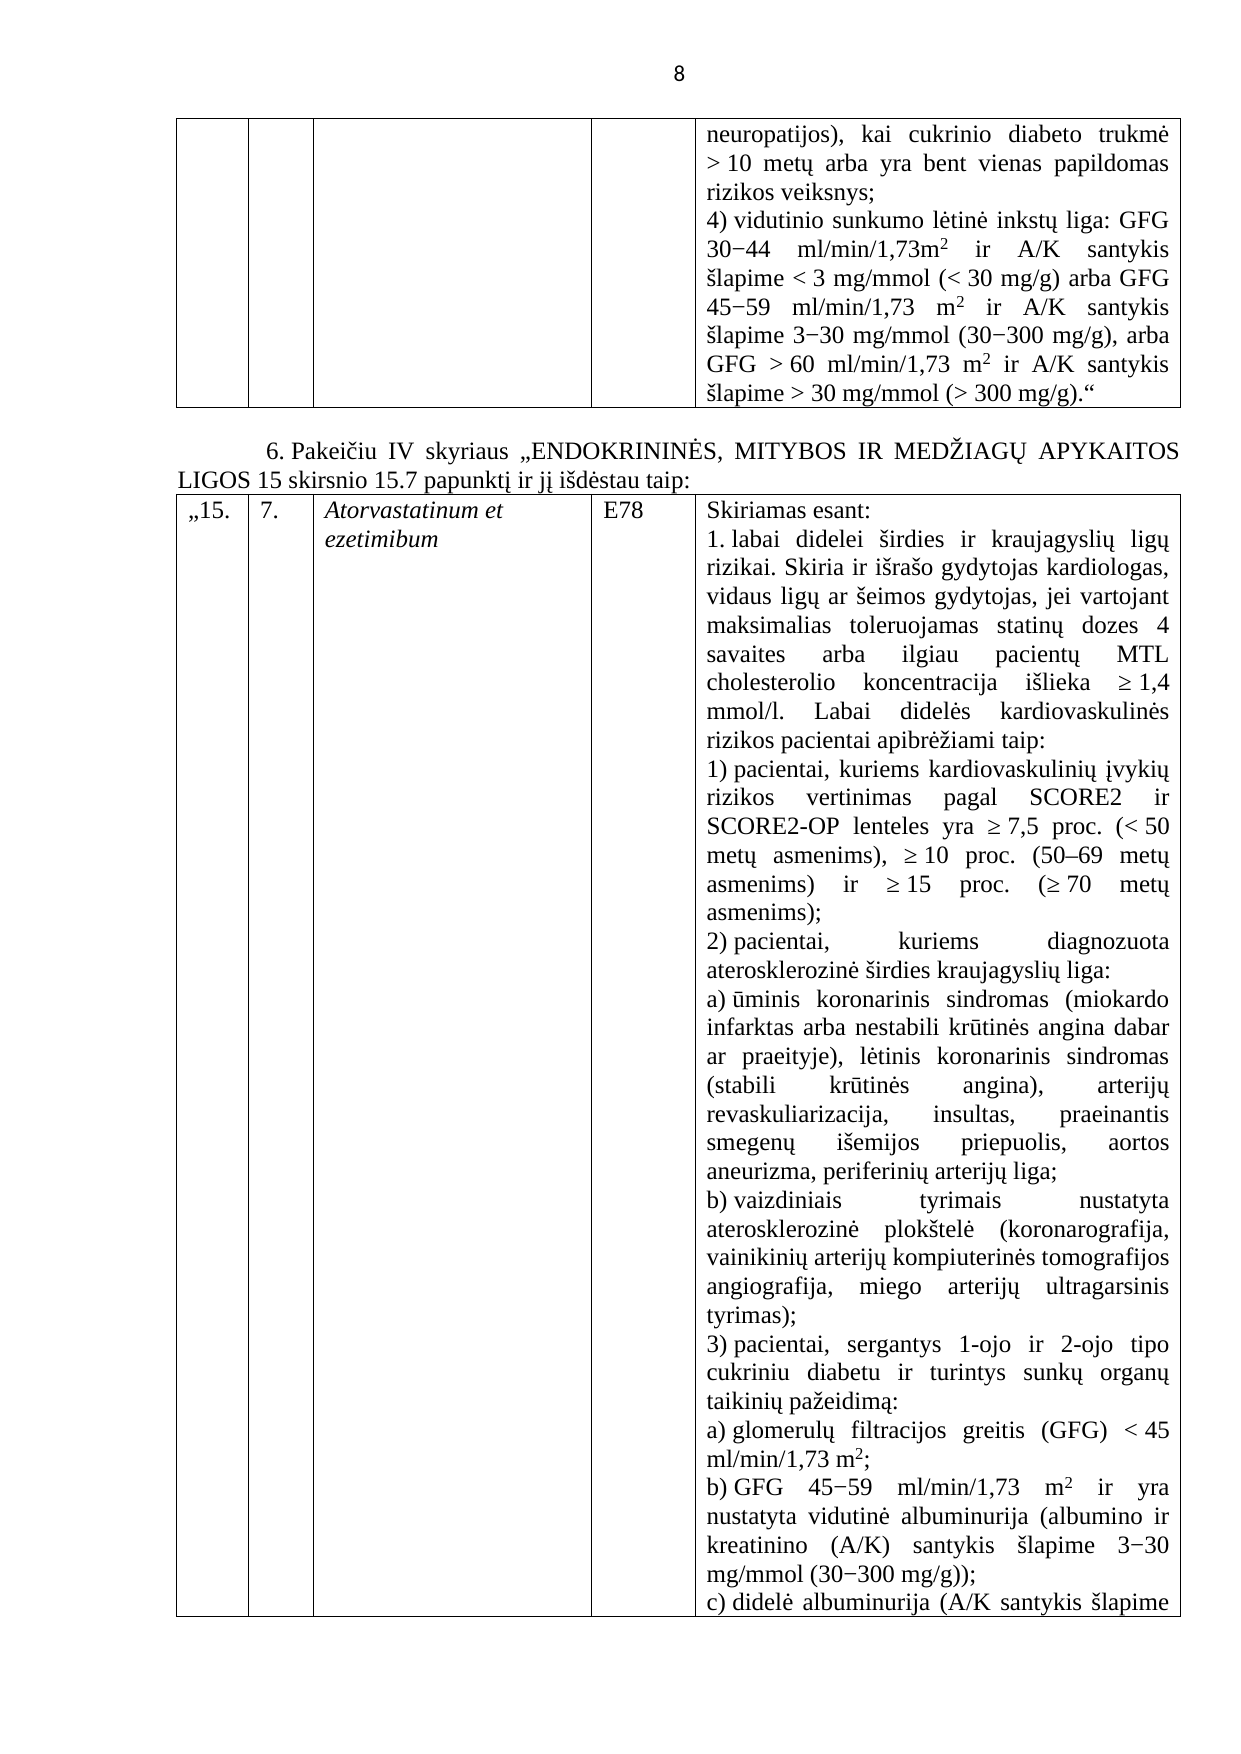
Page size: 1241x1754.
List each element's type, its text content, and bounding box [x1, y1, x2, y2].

table_header Skiriamas esant: 1. labai didelei širdies ir kraujagyslių ligų rizikai. Skiria ir išrašo gydytojas kardiologas, vidaus ligų ar šeimos gydytojas, jei vartojant maksimalias toleruojamas statinų dozes 4 savaites arba ilgiau pacientų MTL cholesterolio koncentracija išlieka ≥ 1,4 mmol/l. Labai didelės kardiovaskulinės rizikos pacientai apibrėžiami taip: 1) pacientai, kuriems kardiovaskulinių įvykių rizikos vertinimas pagal SCORE2 ir SCORE2-OP lenteles yra ≥ 7,5 proc. (< 50 metų asmenims), ≥ 10 proc. (50–69 metų asmenims) ir ≥ 15 proc. (≥ 70 metų asmenims); 2) pacientai, kuriems diagnozuota aterosklerozinė širdies kraujagyslių liga: a) ūminis koronarinis sindromas (miokardo infarktas arba nestabili krūtinės angina dabar ar praeityje), lėtinis koronarinis sindromas (stabili krūtinės angina), arterijų revaskuliarizacija, insultas, praeinantis smegenų išemijos priepuolis, aortos aneurizma, periferinių arterijų liga; b) vaizdiniais tyrimais nustatyta aterosklerozinė plokštelė (koronarografija, vainikinių arterijų kompiuterinės tomografijos angiografija, miego arterijų ultragarsinis tyrimas); 3) pacientai, sergantys 1-ojo ir 2-ojo tipo cukriniu diabetu ir turintys sunkų organų taikinių pažeidimą: a) glomerulų filtracijos greitis (GFG) < 45 ml/min/1,73 m2; b) GFG 45−59 ml/min/1,73 m2 ir yra nustatyta vidutinė albuminurija (albumino ir kreatinino (A/K) santykis šlapime 3−30 mg/mmol (30−300 mg/g)); c) didelė albuminurija (A/K santykis šlapime [696, 495, 1180, 1616]
table_header E78 [592, 495, 695, 1616]
table_header „15. [177, 495, 248, 1616]
table_header [177, 119, 248, 407]
table_header 7. [249, 495, 313, 1616]
table_header [249, 119, 313, 407]
text 6. Pakeičiu IV skyriaus „ENDOKRININĖS, MITYBOS IR MEDŽIAGŲ APYKAITOS LIGOS 15 skirsnio 15.7 papunktį ir jį išdėstau taip: [177, 436, 1181, 494]
table_header Atorvastatinum et ezetimibum [314, 495, 591, 1616]
table_header [314, 119, 591, 407]
table_header neuropatijos), kai cukrinio diabeto trukmė > 10 metų arba yra bent vienas papildomas rizikos veiksnys; 4) vidutinio sunkumo lėtinė inkstų liga: GFG 30−44 ml/min/1,73m2 ir A/K santykis šlapime < 3 mg/mmol (< 30 mg/g) arba GFG 45−59 ml/min/1,73 m2 ir A/K santykis šlapime 3−30 mg/mmol (30−300 mg/g), arba GFG > 60 ml/min/1,73 m2 ir A/K santykis šlapime > 30 mg/mmol (> 300 mg/g).“ [696, 119, 1180, 407]
table_header [592, 119, 695, 407]
